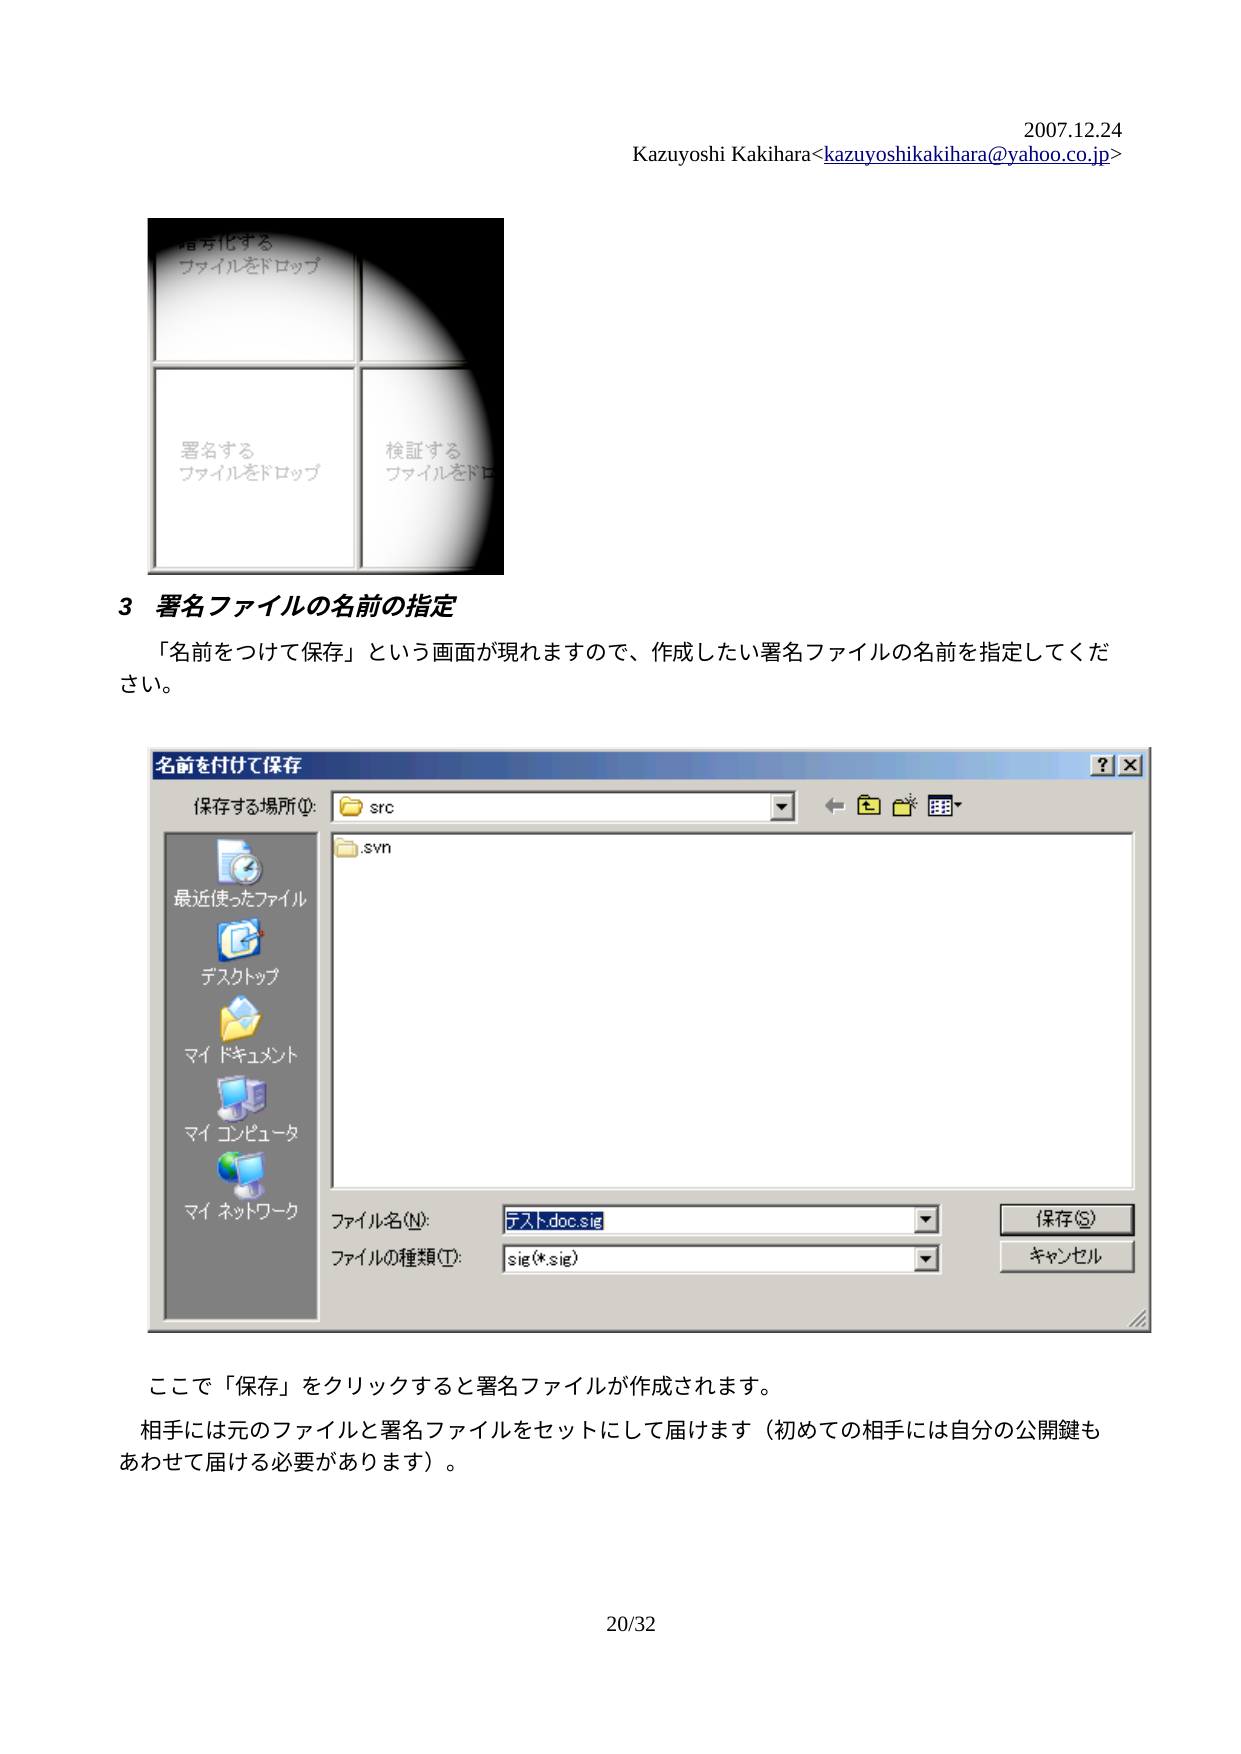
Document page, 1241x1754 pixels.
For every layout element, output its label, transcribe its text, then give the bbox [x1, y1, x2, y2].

text 「名前をつけて保存」という画面が現れますので、作成したい署名ファイルの名前を指定してください。 [118, 635, 1122, 698]
text ここで「保存」をクリックすると署名ファイルが作成されます。 [118, 1369, 1122, 1401]
picture [147, 747, 1152, 1333]
text 相手には元のファイルと署名ファイルをセットにして届けます（初めての相手には自分の公開鍵もあわせて届ける必要があります）。 [118, 1413, 1122, 1477]
subtitle 署名ファイルの名前の指定 [118, 196, 1122, 623]
picture [147, 218, 504, 575]
